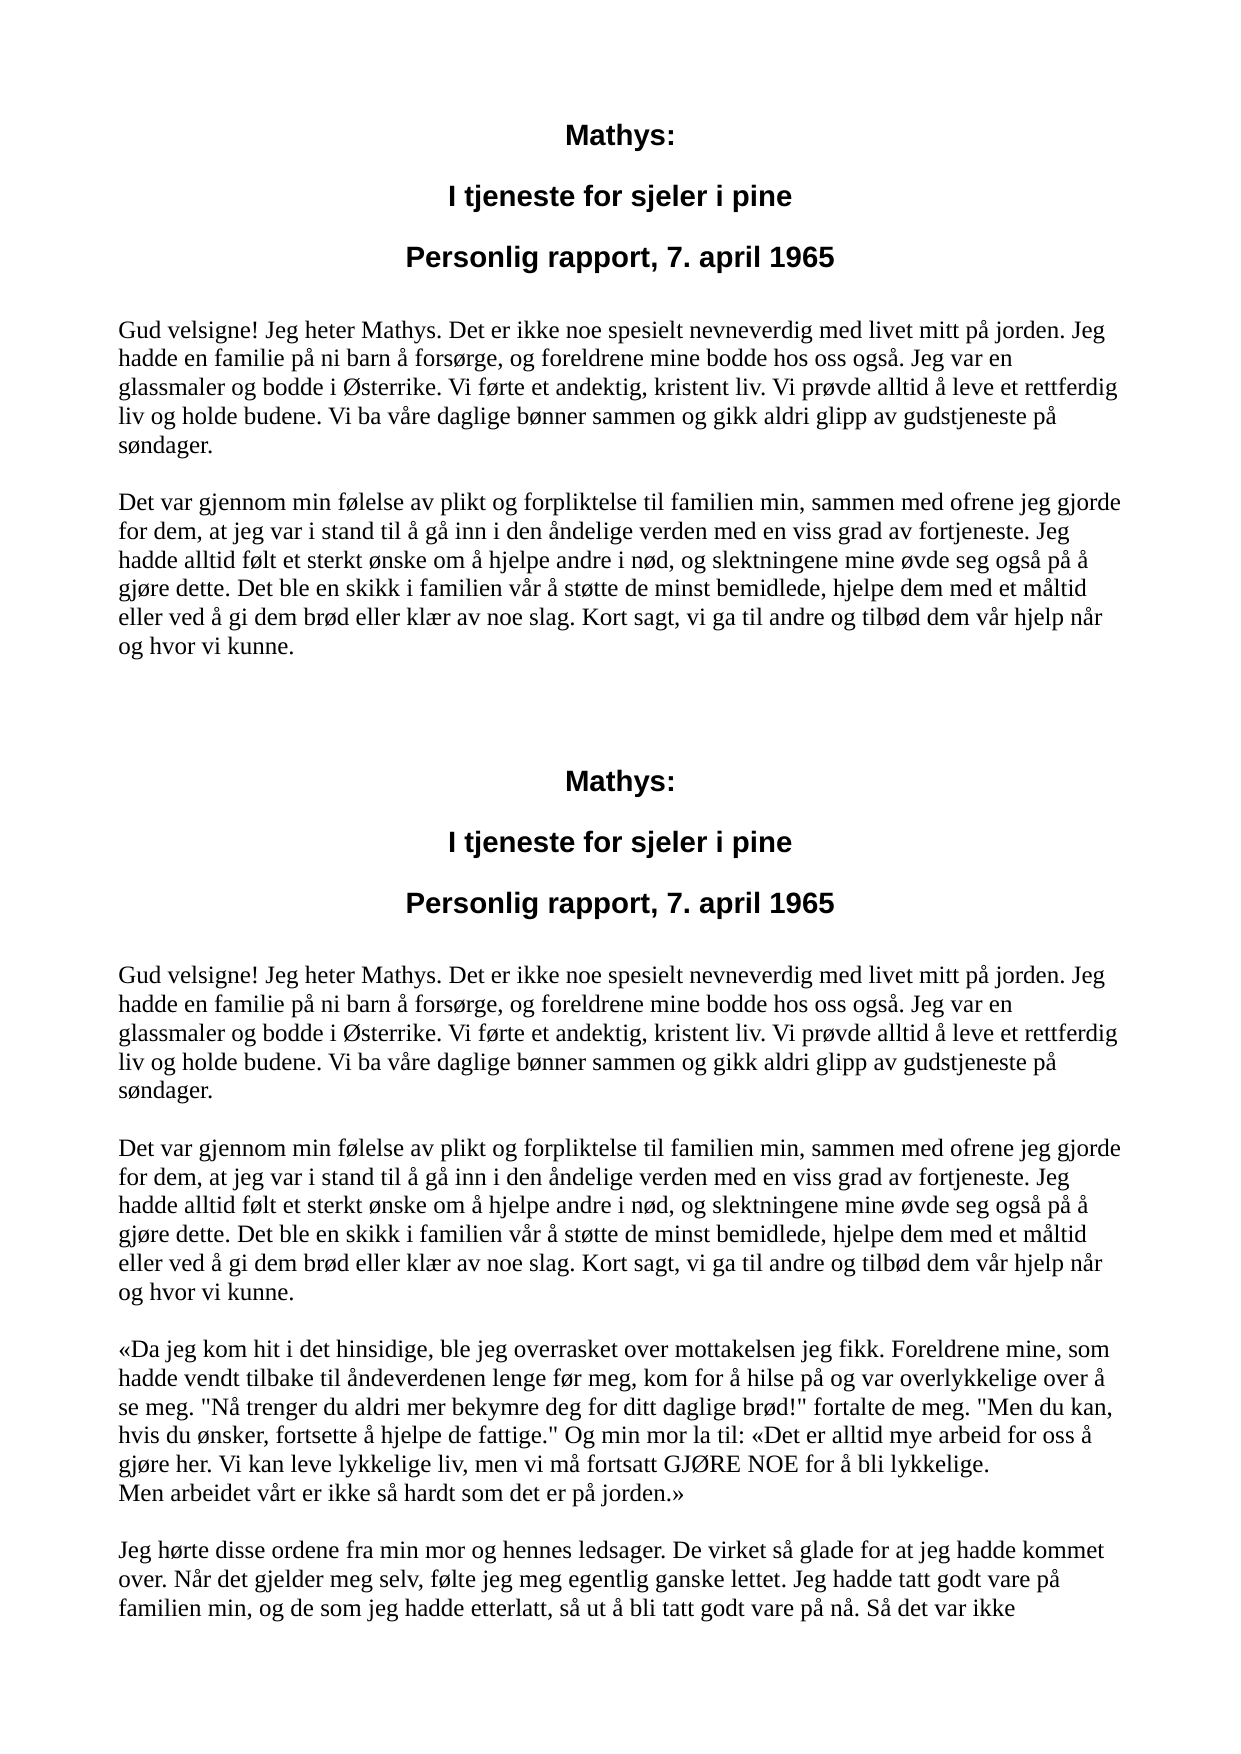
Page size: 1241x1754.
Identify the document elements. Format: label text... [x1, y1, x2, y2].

text Gud velsigne! Jeg heter Mathys. Det er ikke noe spesielt nevneverdig med livet mitt på jorden. Jeg hadde en familie på ni barn å forsørge, og foreldrene mine bodde hos oss også. Jeg var en glassmaler og bodde i Østerrike. Vi førte et andektig, kristent liv. Vi prøvde alltid å leve et rettferdig liv og holde budene. Vi ba våre daglige bønner sammen og gikk aldri glipp av gudstjeneste på søndager. [118, 315, 1122, 458]
subtitle Mathys: [118, 764, 1122, 798]
text Det var gjennom min følelse av plikt og forpliktelse til familien min, sammen med ofrene jeg gjorde for dem, at jeg var i stand til å gå inn i den åndelige verden med en viss grad av fortjeneste. Jeg hadde alltid følt et sterkt ønske om å hjelpe andre i nød, og slektningene mine øvde seg også på å gjøre dette. Det ble en skikk i familien vår å støtte de minst bemidlede, hjelpe dem med et måltid eller ved å gi dem brød eller klær av noe slag. Kort sagt, vi ga til andre og tilbød dem vår hjelp når og hvor vi kunne. [118, 487, 1122, 660]
text Det var gjennom min følelse av plikt og forpliktelse til familien min, sammen med ofrene jeg gjorde for dem, at jeg var i stand til å gå inn i den åndelige verden med en viss grad av fortjeneste. Jeg hadde alltid følt et sterkt ønske om å hjelpe andre i nød, og slektningene mine øvde seg også på å gjøre dette. Det ble en skikk i familien vår å støtte de minst bemidlede, hjelpe dem med et måltid eller ved å gi dem brød eller klær av noe slag. Kort sagt, vi ga til andre og tilbød dem vår hjelp når og hvor vi kunne. [118, 1133, 1122, 1306]
text Men arbeidet vårt er ikke så hardt som det er på jorden.» [118, 1478, 1122, 1507]
subtitle I tjeneste for sjeler i pine [118, 179, 1122, 213]
subtitle Personlig rapport, 7. april 1965 [118, 240, 1122, 273]
text Gud velsigne! Jeg heter Mathys. Det er ikke noe spesielt nevneverdig med livet mitt på jorden. Jeg hadde en familie på ni barn å forsørge, og foreldrene mine bodde hos oss også. Jeg var en glassmaler og bodde i Østerrike. Vi førte et andektig, kristent liv. Vi prøvde alltid å leve et rettferdig liv og holde budene. Vi ba våre daglige bønner sammen og gikk aldri glipp av gudstjeneste på søndager. [118, 961, 1122, 1104]
subtitle I tjeneste for sjeler i pine [118, 825, 1122, 858]
subtitle Personlig rapport, 7. april 1965 [118, 886, 1122, 919]
text Jeg hørte disse ordene fra min mor og hennes ledsager. De virket så glade for at jeg hadde kommet over. Når det gjelder meg selv, følte jeg meg egentlig ganske lettet. Jeg hadde tatt godt vare på familien min, og de som jeg hadde etterlatt, så ut å bli tatt godt vare på nå. Så det var ikke [118, 1536, 1122, 1622]
subtitle Mathys: [118, 118, 1122, 152]
text «Da jeg kom hit i det hinsidige, ble jeg overrasket over mottakelsen jeg fikk. Foreldrene mine, som hadde vendt tilbake til åndeverdenen lenge før meg, kom for å hilse på og var overlykkelige over å se meg. "Nå trenger du aldri mer bekymre deg for ditt daglige brød!" fortalte de meg. "Men du kan, hvis du ønsker, fortsette å hjelpe de fattige." Og min mor la til: «Det er alltid mye arbeid for oss å gjøre her. Vi kan leve lykkelige liv, men vi må fortsatt GJØRE NOE for å bli lykkelige. [118, 1334, 1122, 1478]
